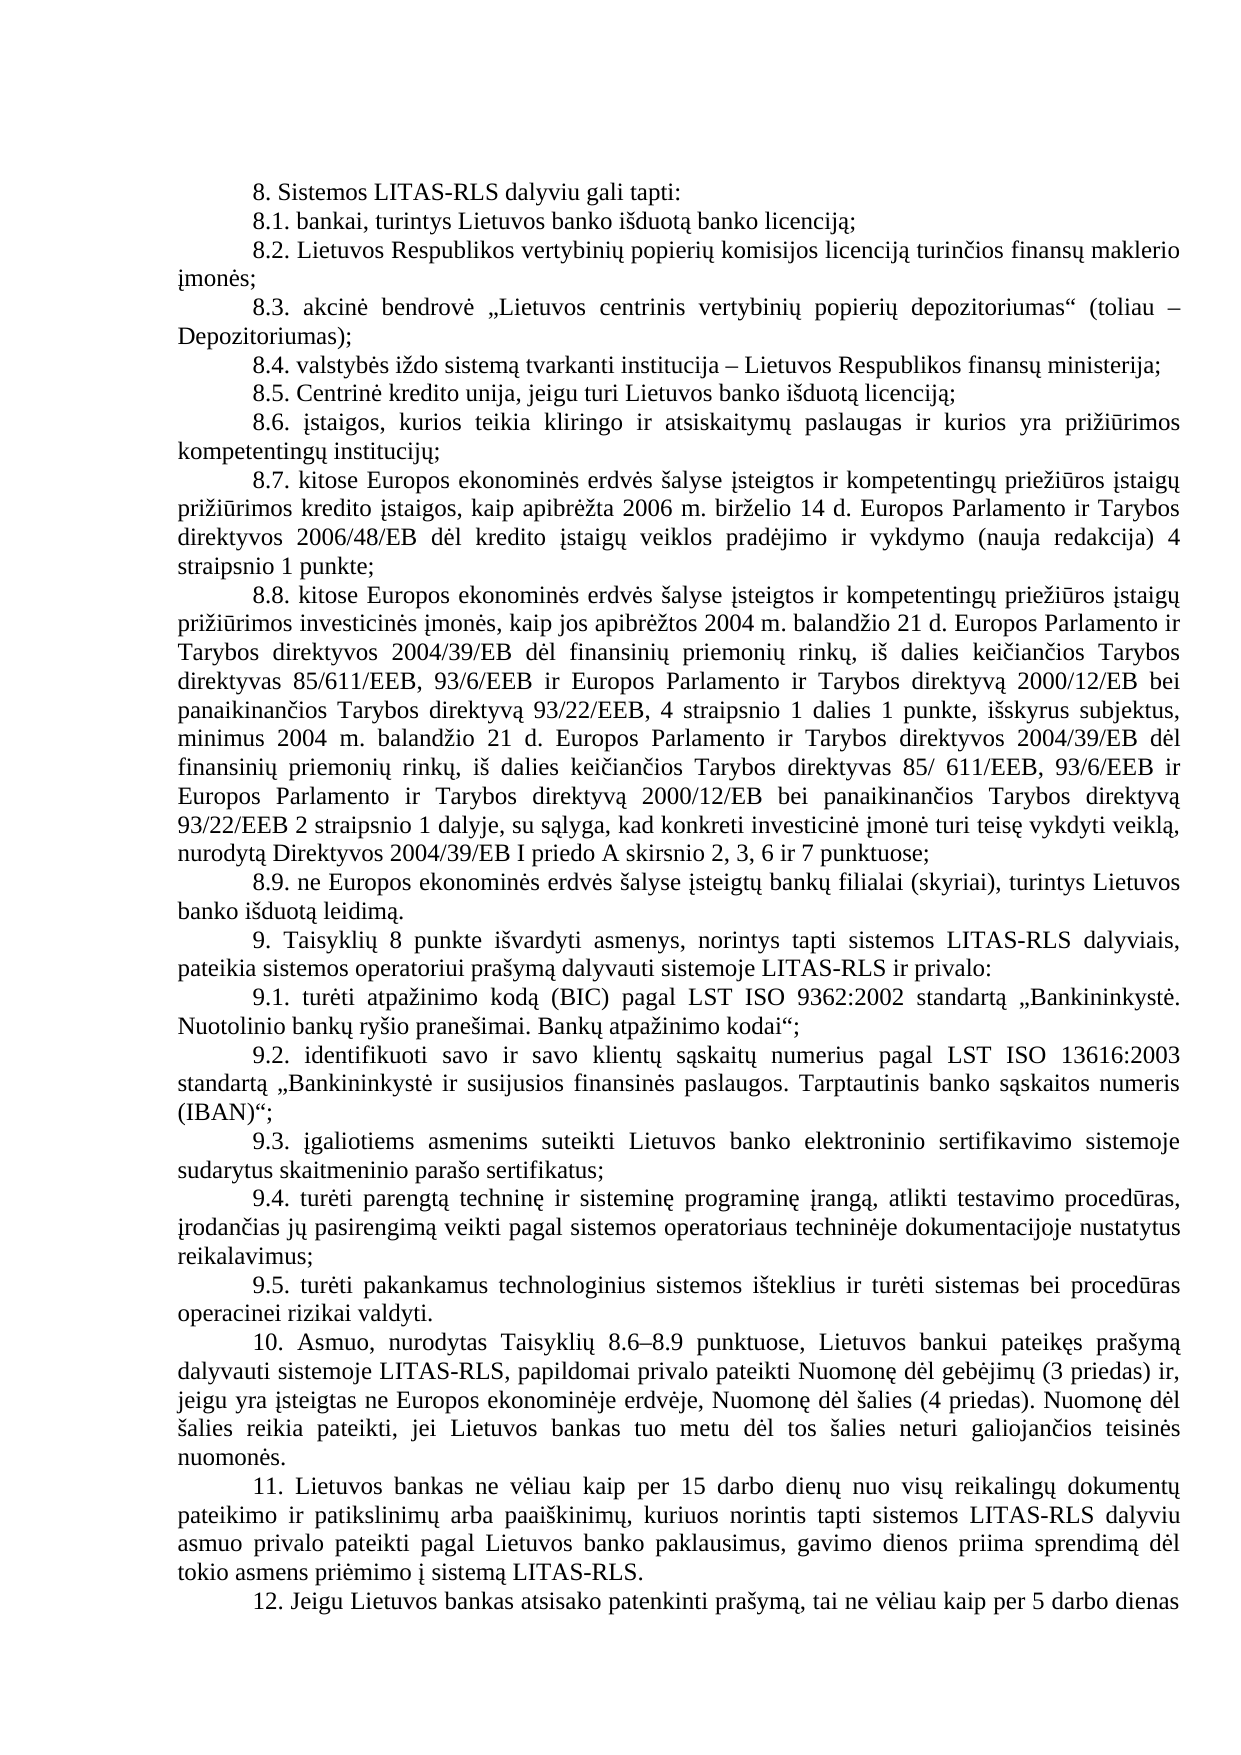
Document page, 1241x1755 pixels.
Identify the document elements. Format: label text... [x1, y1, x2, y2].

text 8.7. kitose Europos ekonominės erdvės šalyse įsteigtos ir kompetentingų priežiūros įstaigų prižiūrimos kredito įstaigos, kaip apibrėžta 2006 m. birželio 14 d. Europos Parlamento ir Tarybos direktyvos 2006/48/EB dėl kredito įstaigų veiklos pradėjimo ir vykdymo (nauja redakcija) 4 straipsnio 1 punkte; [177, 465, 1181, 580]
text 8.1. bankai, turintys Lietuvos banko išduotą banko licenciją; [177, 206, 1181, 235]
text 8. Sistemos LITAS-RLS dalyviu gali tapti: [177, 177, 1181, 206]
text 9.4. turėti parengtą techninę ir sisteminę programinę įrangą, atlikti testavimo procedūras, įrodančias jų pasirengimą veikti pagal sistemos operatoriaus techninėje dokumentacijoje nustatytus reikalavimus; [177, 1183, 1181, 1270]
text 8.8. kitose Europos ekonominės erdvės šalyse įsteigtos ir kompetentingų priežiūros įstaigų prižiūrimos investicinės įmonės, kaip jos apibrėžtos 2004 m. balandžio 21 d. Europos Parlamento ir Tarybos direktyvos 2004/39/EB dėl finansinių priemonių rinkų, iš dalies keičiančios Tarybos direktyvas 85/611/EEB, 93/6/EEB ir Europos Parlamento ir Tarybos direktyvą 2000/12/EB bei panaikinančios Tarybos direktyvą 93/22/EEB, 4 straipsnio 1 dalies 1 punkte, išskyrus subjektus, minimus 2004 m. balandžio 21 d. Europos Parlamento ir Tarybos direktyvos 2004/39/EB dėl finansinių priemonių rinkų, iš dalies keičiančios Tarybos direktyvas 85/ 611/EEB, 93/6/EEB ir Europos Parlamento ir Tarybos direktyvą 2000/12/EB bei panaikinančios Tarybos direktyvą 93/22/EEB 2 straipsnio 1 dalyje, su sąlyga, kad konkreti investicinė įmonė turi teisę vykdyti veiklą, nurodytą Direktyvos 2004/39/EB I priedo A skirsnio 2, 3, 6 ir 7 punktuose; [177, 580, 1181, 867]
text 8.9. ne Europos ekonominės erdvės šalyse įsteigtų bankų filialai (skyriai), turintys Lietuvos banko išduotą leidimą. [177, 867, 1181, 925]
text 9.2. identifikuoti savo ir savo klientų sąskaitų numerius pagal LST ISO 13616:2003 standartą „Bankininkystė ir susijusios finansinės paslaugos. Tarptautinis banko sąskaitos numeris (IBAN)“; [177, 1040, 1181, 1126]
text 8.5. Centrinė kredito unija, jeigu turi Lietuvos banko išduotą licenciją; [177, 378, 1181, 407]
text 11. Lietuvos bankas ne vėliau kaip per 15 darbo dienų nuo visų reikalingų dokumentų pateikimo ir patikslinimų arba paaiškinimų, kuriuos norintis tapti sistemos LITAS-RLS dalyviu asmuo privalo pateikti pagal Lietuvos banko paklausimus, gavimo dienos priima sprendimą dėl tokio asmens priėmimo į sistemą LITAS-RLS. [177, 1471, 1181, 1586]
text 8.6. įstaigos, kurios teikia kliringo ir atsiskaitymų paslaugas ir kurios yra prižiūrimos kompetentingų institucijų; [177, 407, 1181, 465]
text 12. Jeigu Lietuvos bankas atsisako patenkinti prašymą, tai ne vėliau kaip per 5 darbo dienas [177, 1586, 1181, 1615]
text 9. Taisyklių 8 punkte išvardyti asmenys, norintys tapti sistemos LITAS-RLS dalyviais, pateikia sistemos operatoriui prašymą dalyvauti sistemoje LITAS-RLS ir privalo: [177, 925, 1181, 982]
text 10. Asmuo, nurodytas Taisyklių 8.6–8.9 punktuose, Lietuvos bankui pateikęs prašymą dalyvauti sistemoje LITAS-RLS, papildomai privalo pateikti Nuomonę dėl gebėjimų (3 priedas) ir, jeigu yra įsteigtas ne Europos ekonominėje erdvėje, Nuomonę dėl šalies (4 priedas). Nuomonę dėl šalies reikia pateikti, jei Lietuvos bankas tuo metu dėl tos šalies neturi galiojančios teisinės nuomonės. [177, 1327, 1181, 1471]
text 8.2. Lietuvos Respublikos vertybinių popierių komisijos licenciją turinčios finansų maklerio įmonės; [177, 235, 1181, 292]
text 9.5. turėti pakankamus technologinius sistemos išteklius ir turėti sistemas bei procedūras operacinei rizikai valdyti. [177, 1270, 1181, 1327]
text 8.4. valstybės iždo sistemą tvarkanti institucija – Lietuvos Respublikos finansų ministerija; [177, 350, 1181, 378]
text 9.3. įgaliotiems asmenims suteikti Lietuvos banko elektroninio sertifikavimo sistemoje sudarytus skaitmeninio parašo sertifikatus; [177, 1126, 1181, 1183]
text 8.3. akcinė bendrovė „Lietuvos centrinis vertybinių popierių depozitoriumas“ (toliau – Depozitoriumas); [177, 292, 1181, 350]
text 9.1. turėti atpažinimo kodą (BIC) pagal LST ISO 9362:2002 standartą „Bankininkystė. Nuotolinio bankų ryšio pranešimai. Bankų atpažinimo kodai“; [177, 982, 1181, 1040]
